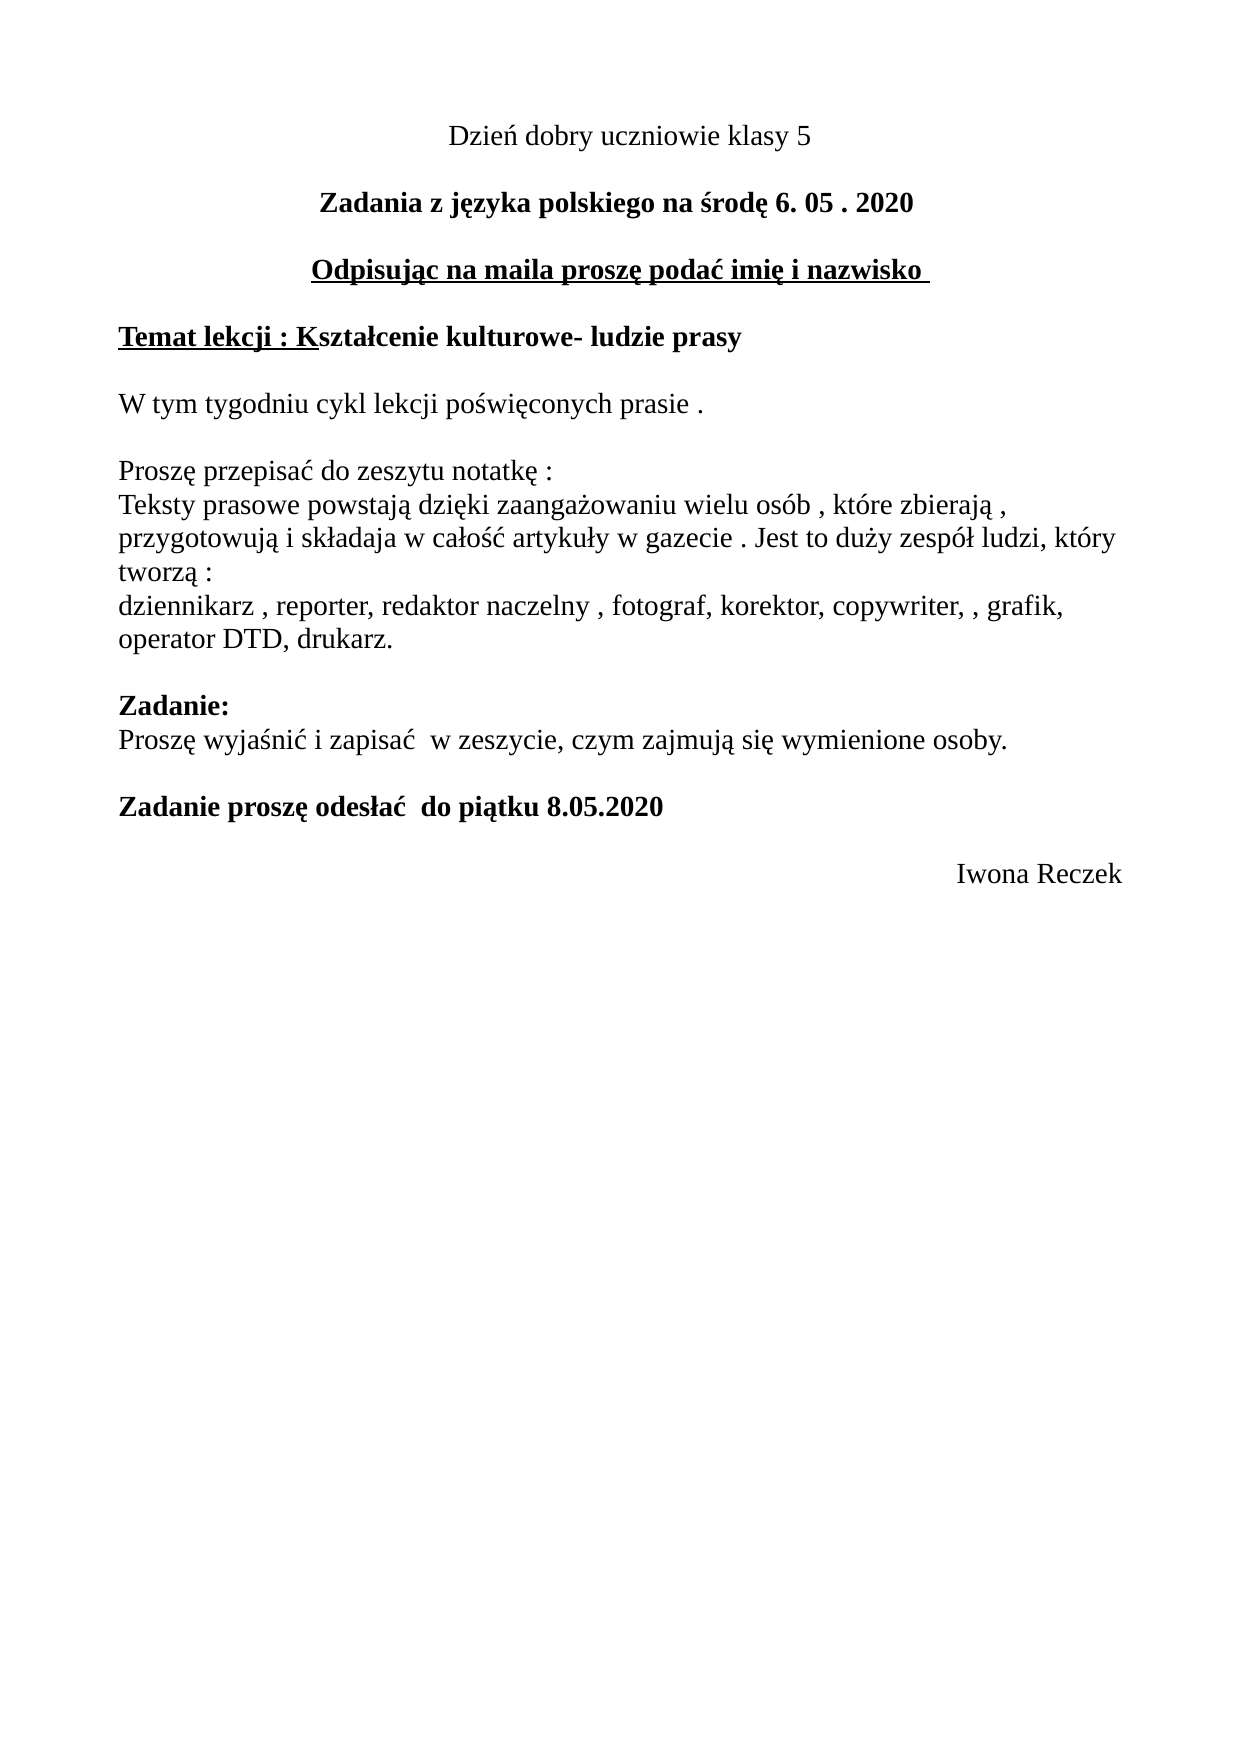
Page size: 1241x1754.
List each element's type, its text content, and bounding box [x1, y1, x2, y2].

text dziennikarz , reporter, redaktor naczelny , fotograf, korektor, copywriter, , grafik, operator DTD, drukarz. [118, 588, 1122, 655]
text Odpisując na maila proszę podać imię i nazwisko [118, 252, 1122, 286]
text Iwona Reczek [118, 856, 1122, 889]
text Teksty prasowe powstają dzięki zaangażowaniu wielu osób , które zbierają , przygotowują i składaja w całość artykuły w gazecie . Jest to duży zespół ludzi, który tworzą : [118, 487, 1122, 588]
text Zadanie proszę odesłać do piątku 8.05.2020 [118, 789, 1122, 822]
text Proszę wyjaśnić i zapisać w zeszycie, czym zajmują się wymienione osoby. [118, 722, 1122, 755]
text Dzień dobry uczniowie klasy 5 [118, 118, 1122, 152]
text Zadania z języka polskiego na środę 6. 05 . 2020 [118, 185, 1122, 219]
text W tym tygodniu cykl lekcji poświęconych prasie . [118, 386, 1122, 420]
text Zadanie: [118, 688, 1122, 722]
text Proszę przepisać do zeszytu notatkę : [118, 453, 1122, 487]
text Temat lekcji : Kształcenie kulturowe- ludzie prasy [118, 319, 1122, 353]
